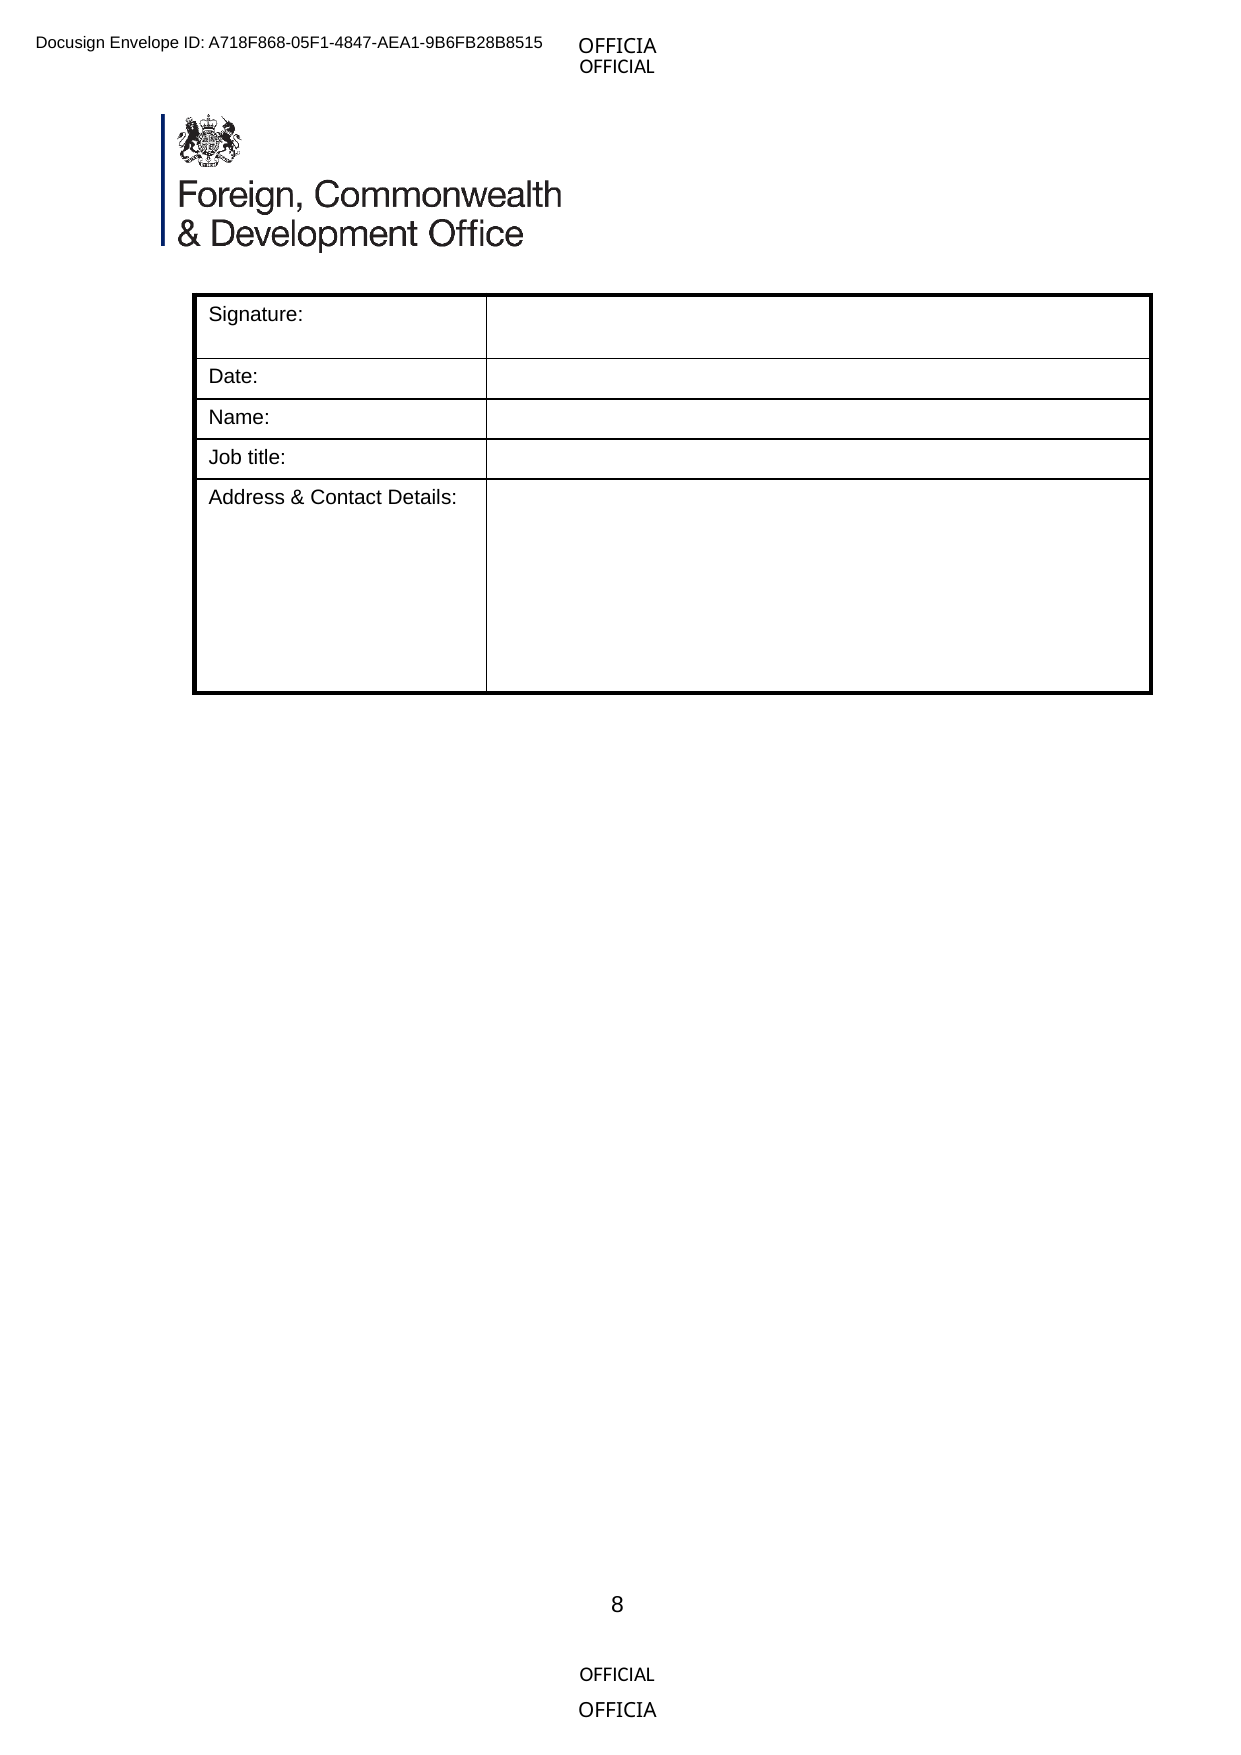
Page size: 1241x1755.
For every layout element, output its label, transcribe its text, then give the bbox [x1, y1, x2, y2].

table_cell [487, 400, 1149, 438]
table_cell Date: [197, 359, 486, 398]
table_cell Address & Contact Details: [197, 480, 486, 691]
table_cell Job title: [197, 440, 486, 478]
table_cell Name: [197, 400, 486, 438]
table_cell [487, 440, 1149, 478]
table_header [487, 297, 1149, 357]
table_header Signature: [197, 297, 486, 357]
table_cell [487, 359, 1149, 398]
table_cell [487, 480, 1149, 691]
